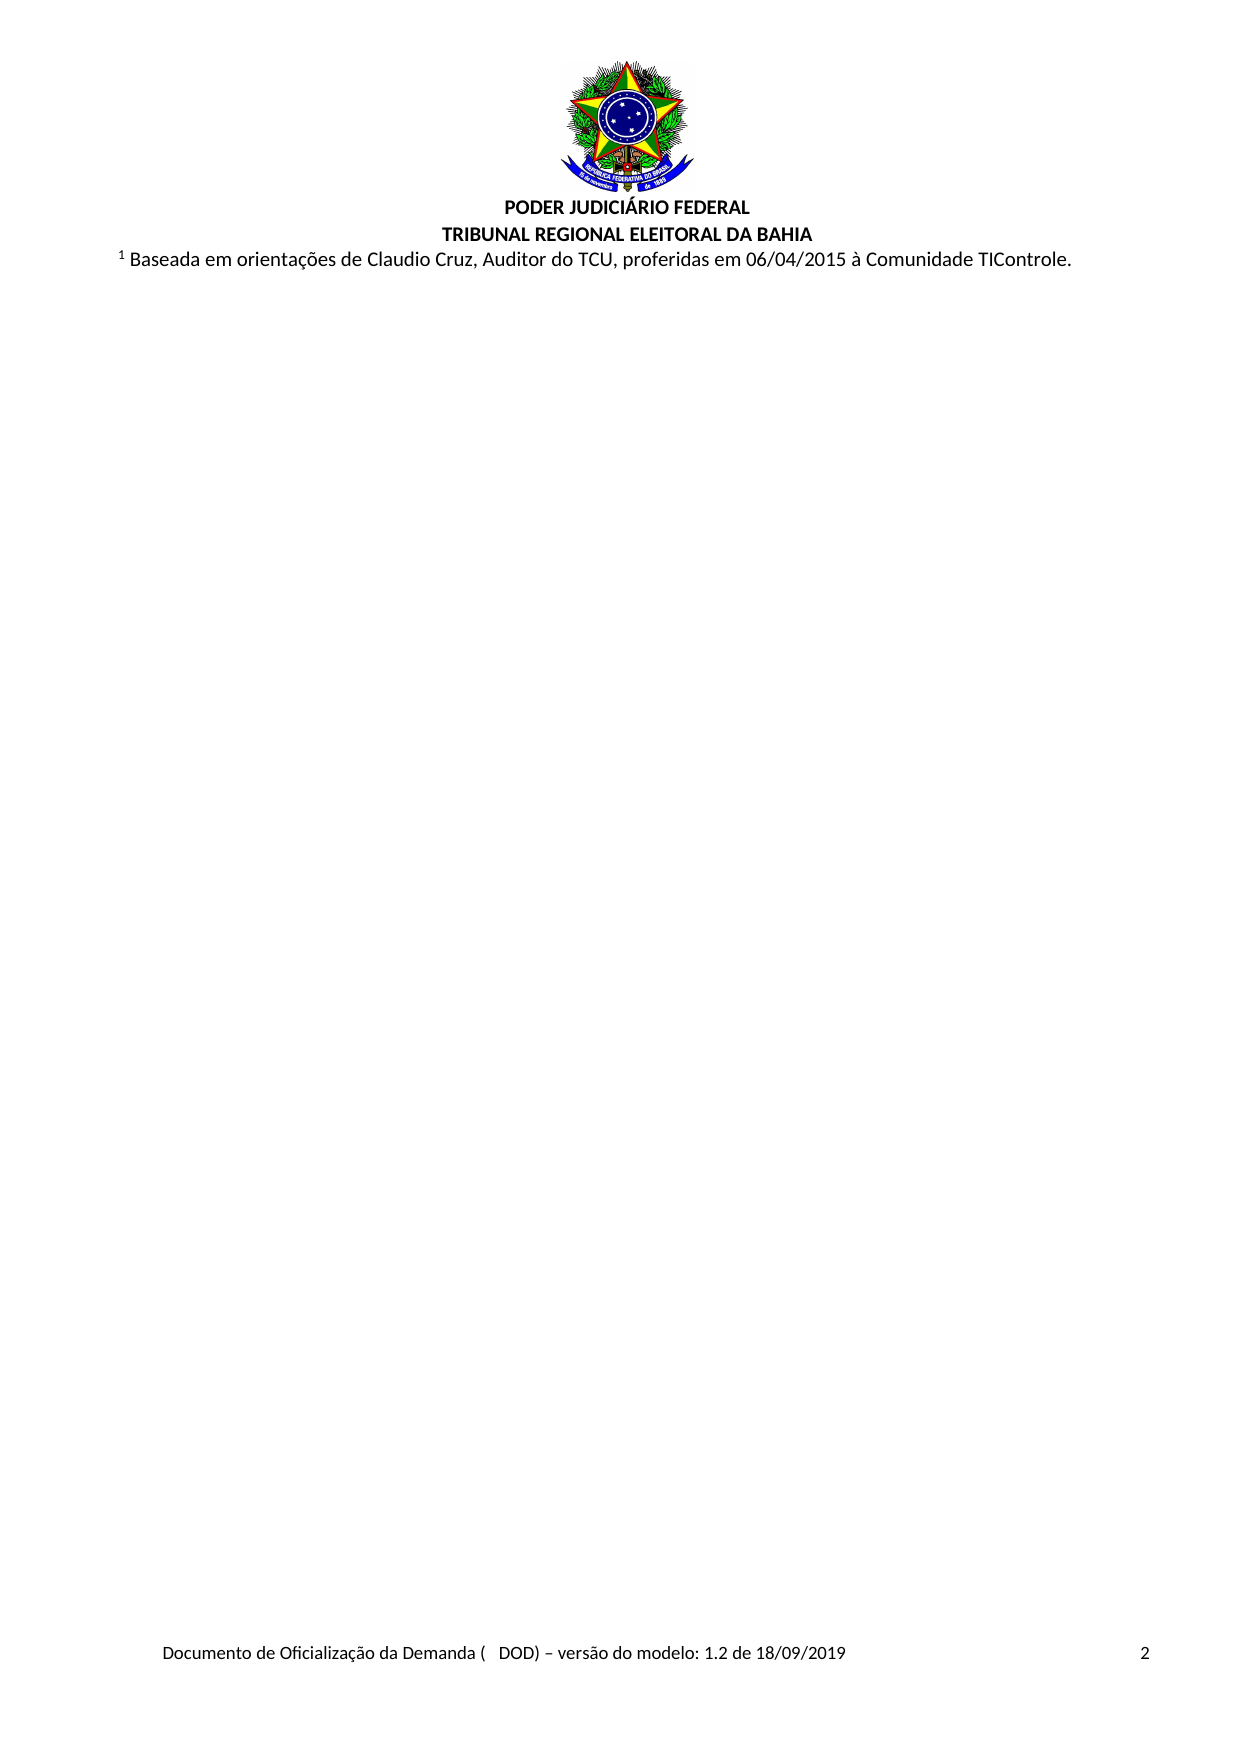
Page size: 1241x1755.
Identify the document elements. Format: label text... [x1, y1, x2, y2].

text 1 Baseada em orientações de Claudio Cruz, Auditor do TCU, proferidas em 06/04/2015 à Comunidade TIControle. [118, 246, 1166, 271]
